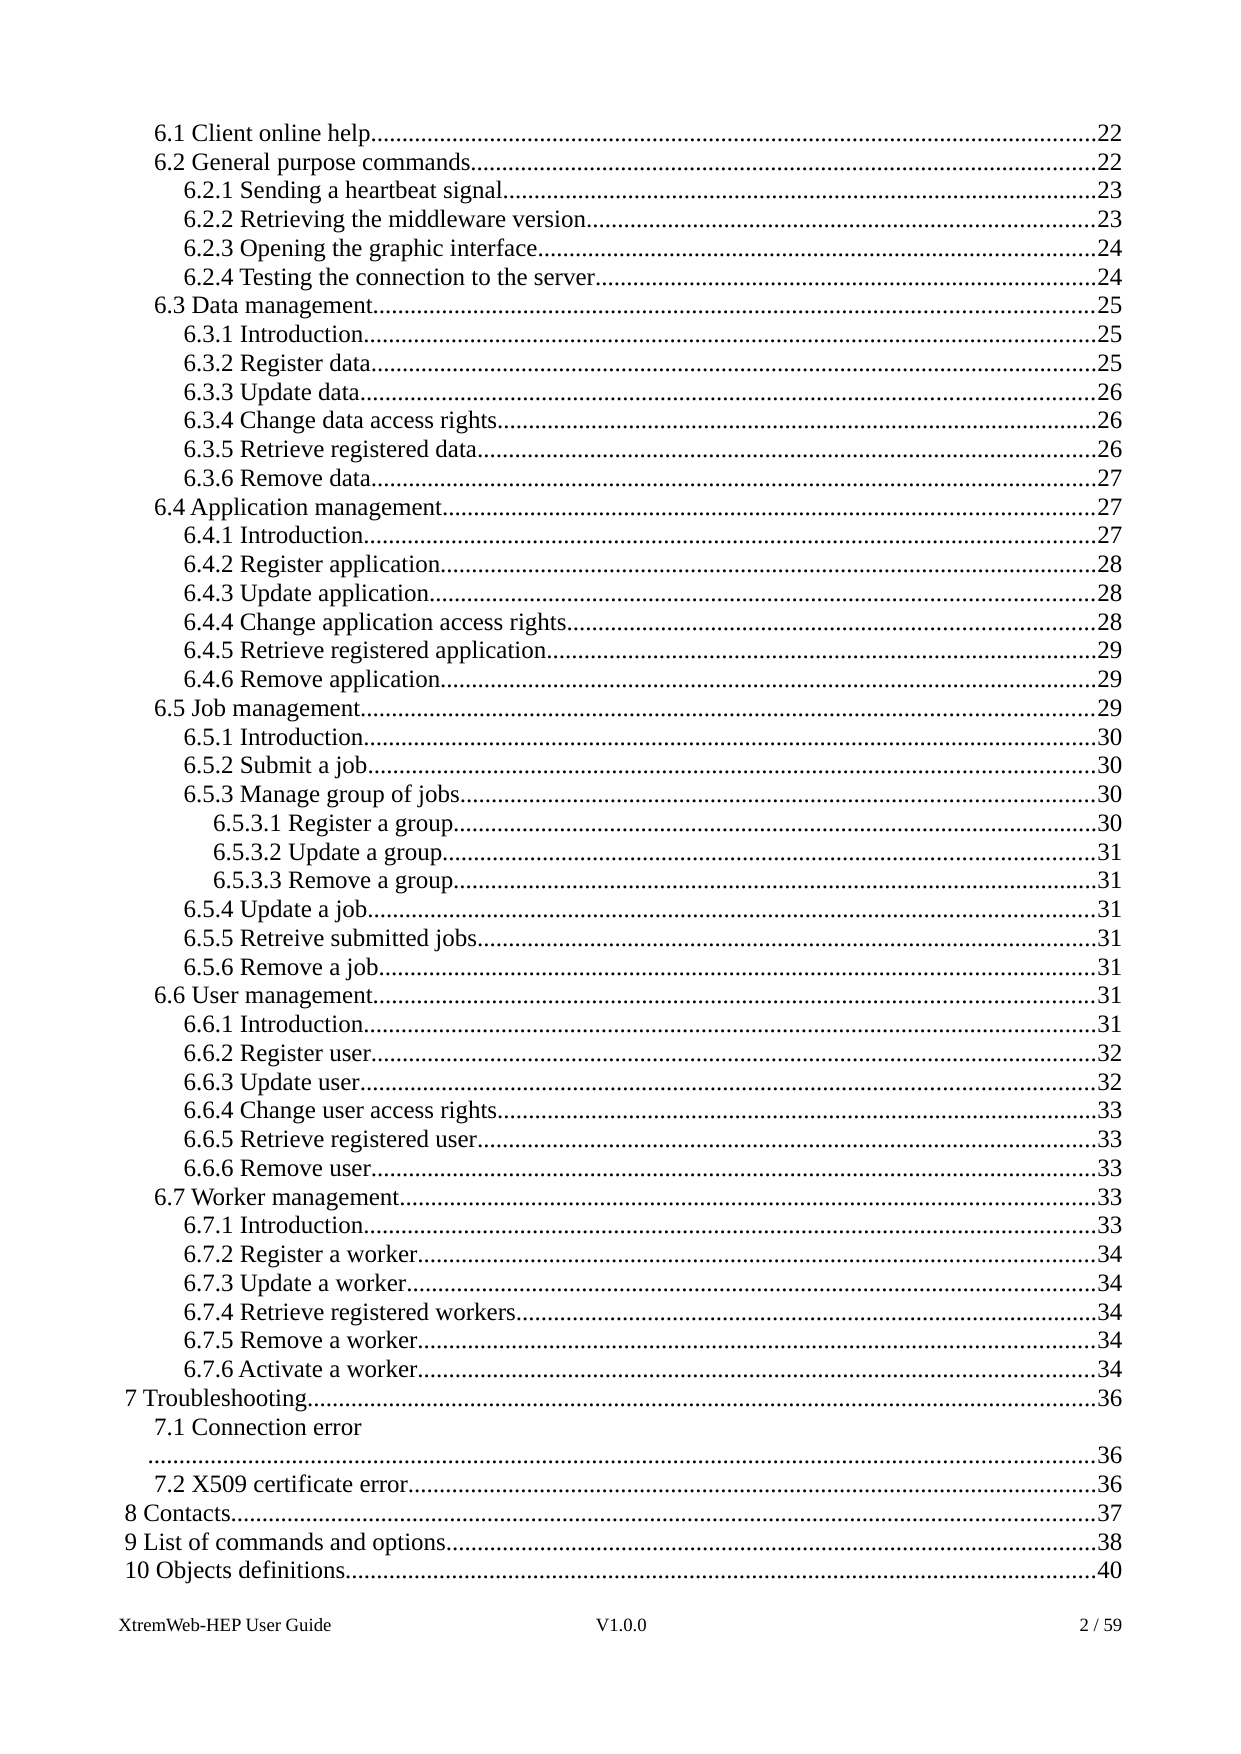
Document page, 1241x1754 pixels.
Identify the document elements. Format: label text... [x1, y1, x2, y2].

text 6.5.1 Introduction 30 [177, 722, 1122, 751]
text 6.1 Client online help 22 [148, 118, 1122, 147]
text 6.6.3 Update user 32 [177, 1067, 1122, 1096]
text 6.3.1 Introduction 25 [177, 319, 1122, 348]
text 7 Troubleshooting 36 [118, 1383, 1122, 1412]
text 6.4.4 Change application access rights 28 [177, 607, 1122, 636]
text 6.5.2 Submit a job 30 [177, 751, 1122, 779]
text 9 List of commands and options 38 [118, 1527, 1122, 1556]
text 6.5.5 Retreive submitted jobs 31 [177, 923, 1122, 952]
text 6.3 Data management 25 [148, 291, 1122, 319]
text 8 Contacts 37 [118, 1498, 1122, 1527]
text 6.6 User management 31 [148, 981, 1122, 1009]
text 6.3.4 Change data access rights 26 [177, 406, 1122, 434]
text 6.7.6 Activate a worker 34 [177, 1354, 1122, 1383]
text 6.3.3 Update data 26 [177, 377, 1122, 406]
text 6.6.6 Remove user 33 [177, 1153, 1122, 1182]
text 6.5.3.3 Remove a group 31 [207, 866, 1122, 894]
text 6.2.1 Sending a heartbeat signal 23 [177, 176, 1122, 204]
text 6.2.2 Retrieving the middleware version 23 [177, 204, 1122, 233]
text 6.6.2 Register user 32 [177, 1038, 1122, 1067]
text 6.5.3.1 Register a group 30 [207, 808, 1122, 837]
text 6.5.4 Update a job 31 [177, 894, 1122, 923]
text 6.4.2 Register application 28 [177, 549, 1122, 578]
text 6.4 Application management 27 [148, 492, 1122, 521]
text 6.6.4 Change user access rights 33 [177, 1096, 1122, 1124]
text 6.6.1 Introduction 31 [177, 1009, 1122, 1038]
text 6.7.1 Introduction 33 [177, 1211, 1122, 1239]
text 6.5 Job management 29 [148, 693, 1122, 722]
text 6.3.6 Remove data 27 [177, 463, 1122, 492]
text 6.5.6 Remove a job 31 [177, 952, 1122, 981]
text 6.7.5 Remove a worker 34 [177, 1326, 1122, 1354]
text 10 Objects definitions 40 [118, 1556, 1122, 1584]
text 6.6.5 Retrieve registered user 33 [177, 1124, 1122, 1153]
text 6.4.3 Update application 28 [177, 578, 1122, 607]
text 6.2.4 Testing the connection to the server 24 [177, 262, 1122, 291]
text 6.7.2 Register a worker 34 [177, 1239, 1122, 1268]
text 6.7.3 Update a worker 34 [177, 1268, 1122, 1297]
text 6.4.6 Remove application 29 [177, 664, 1122, 693]
text 7.1 Connection error 36 [148, 1412, 1122, 1469]
text 6.3.5 Retrieve registered data 26 [177, 434, 1122, 463]
text 6.2.3 Opening the graphic interface 24 [177, 233, 1122, 262]
text 7.2 X509 certificate error 36 [148, 1469, 1122, 1498]
text 6.7.4 Retrieve registered workers 34 [177, 1297, 1122, 1326]
text 6.4.5 Retrieve registered application 29 [177, 636, 1122, 664]
text 6.3.2 Register data 25 [177, 348, 1122, 377]
text 6.7 Worker management 33 [148, 1182, 1122, 1211]
text 6.4.1 Introduction 27 [177, 521, 1122, 549]
text 6.2 General purpose commands 22 [148, 147, 1122, 176]
text 6.5.3 Manage group of jobs 30 [177, 779, 1122, 808]
text 6.5.3.2 Update a group 31 [207, 837, 1122, 866]
